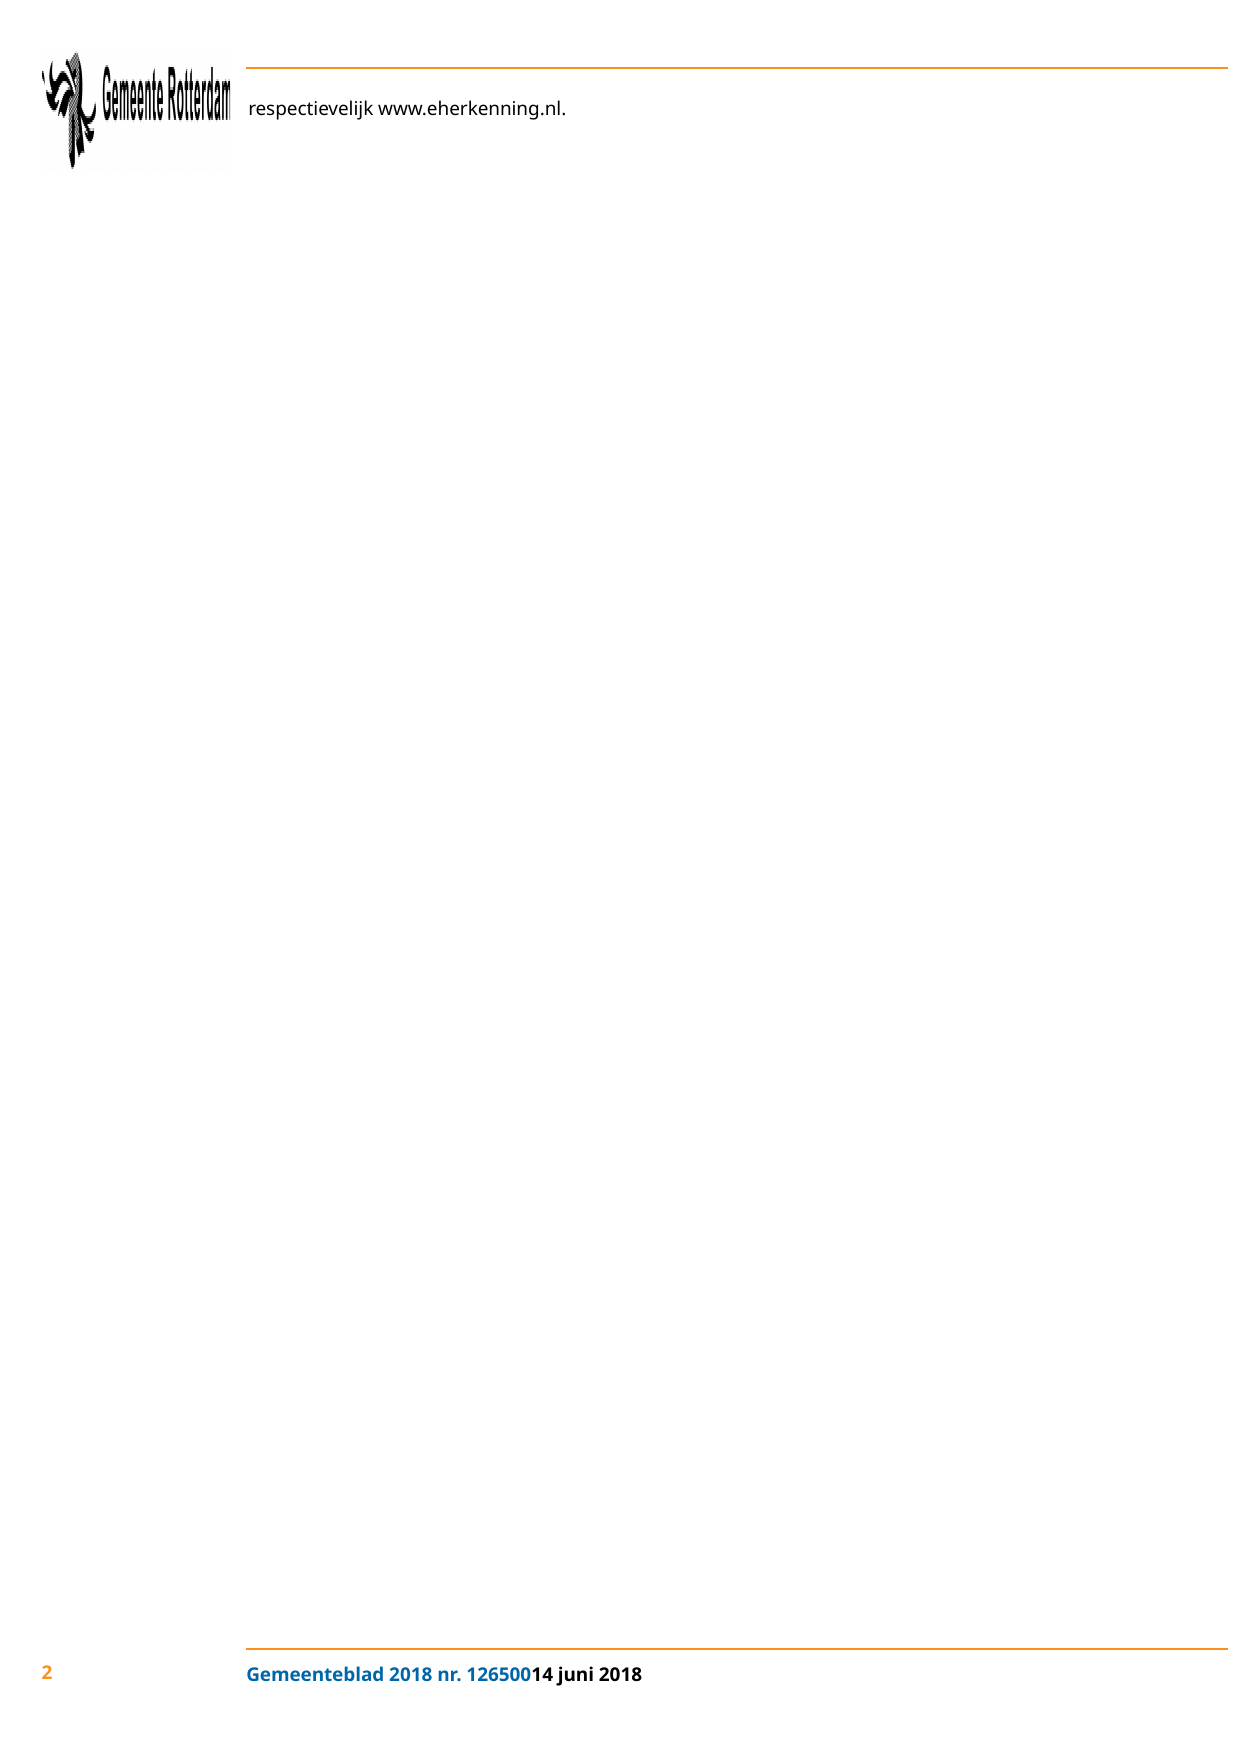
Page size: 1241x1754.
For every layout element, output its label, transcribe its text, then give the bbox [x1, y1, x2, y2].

picture [41, 47, 231, 172]
text respectievelijk www.eherkenning.nl. [248, 95, 1152, 121]
